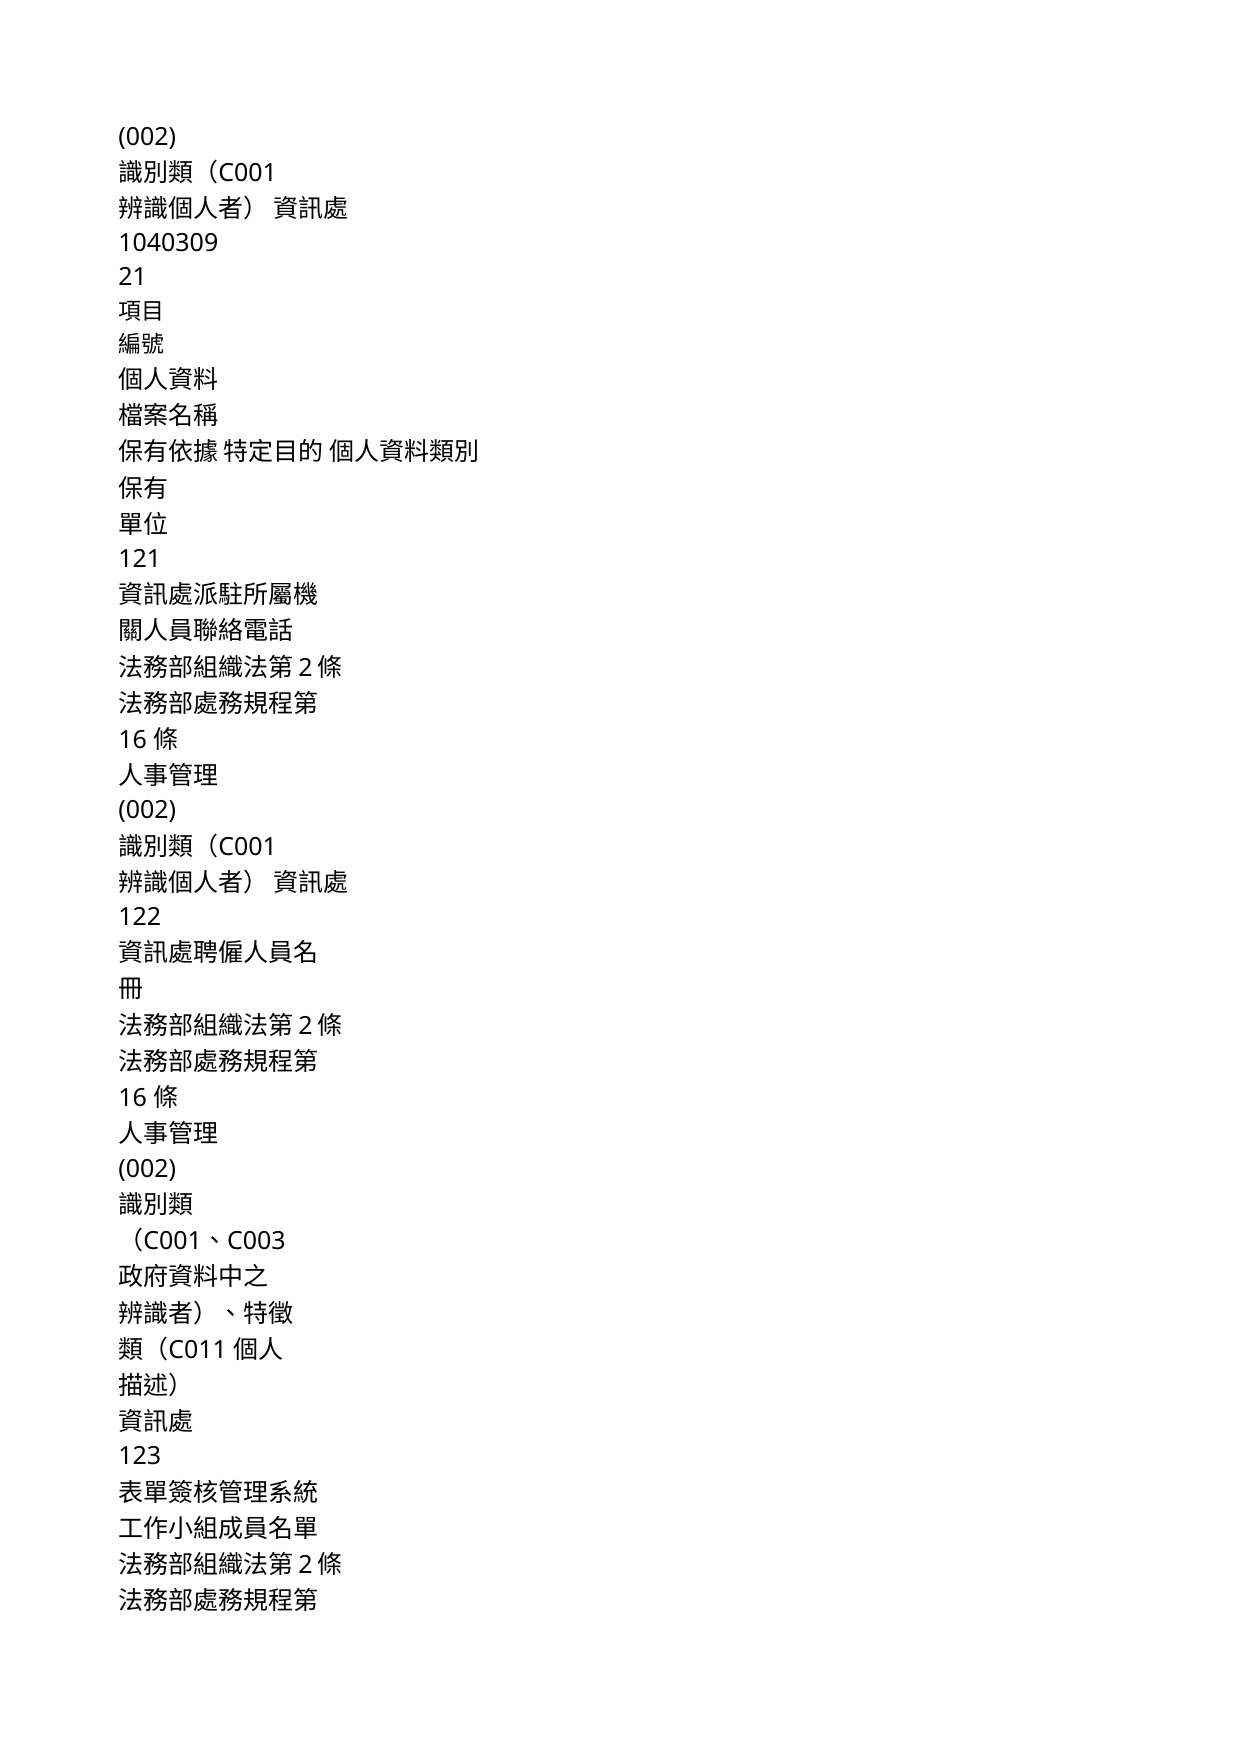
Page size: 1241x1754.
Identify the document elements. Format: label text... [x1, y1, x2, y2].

text 關人員聯絡電話 [118, 611, 1122, 647]
text (002) [118, 1150, 1122, 1184]
text 資訊處聘僱人員名 [118, 933, 1122, 969]
text 辨識者）、特徵 [118, 1293, 1122, 1329]
text 類（C011 個人 [118, 1329, 1122, 1366]
text 1040309 [118, 225, 1122, 259]
text 16 條 [118, 719, 1122, 756]
text 人事管理 [118, 756, 1122, 792]
text 政府資料中之 [118, 1257, 1122, 1293]
text 個人資料 [118, 359, 1122, 396]
text 識別類（C001 [118, 152, 1122, 188]
text 描述） [118, 1366, 1122, 1402]
text 表單簽核管理系統 [118, 1472, 1122, 1508]
text 16 條 [118, 1078, 1122, 1114]
text 冊 [118, 969, 1122, 1005]
text 工作小組成員名單 [118, 1508, 1122, 1544]
text 法務部處務規程第 [118, 1581, 1122, 1617]
text 法務部處務規程第 [118, 1041, 1122, 1078]
text 123 [118, 1438, 1122, 1472]
text 保有依據 特定目的 個人資料類別 [118, 432, 1122, 468]
text 人事管理 [118, 1114, 1122, 1150]
text 法務部組織法第2條 [118, 1005, 1122, 1041]
text 檔案名稱 [118, 396, 1122, 432]
text 辨識個人者） 資訊處 [118, 862, 1122, 899]
text 資訊處 [118, 1402, 1122, 1438]
text 資訊處派駐所屬機 [118, 574, 1122, 611]
text 法務部處務規程第 [118, 683, 1122, 719]
text 識別類（C001 [118, 826, 1122, 862]
text 21 [118, 259, 1122, 293]
text 121 [118, 541, 1122, 574]
text 法務部組織法第2條 [118, 1544, 1122, 1581]
text 辨識個人者） 資訊處 [118, 188, 1122, 225]
text (002) [118, 792, 1122, 826]
text 項目 [118, 293, 1122, 326]
text 122 [118, 899, 1122, 933]
text 識別類 [118, 1184, 1122, 1221]
text 編號 [118, 326, 1122, 359]
text 法務部組織法第2條 [118, 647, 1122, 683]
text (002) [118, 118, 1122, 152]
text （C001、C003 [118, 1221, 1122, 1257]
text 保有 [118, 468, 1122, 504]
text 單位 [118, 504, 1122, 541]
